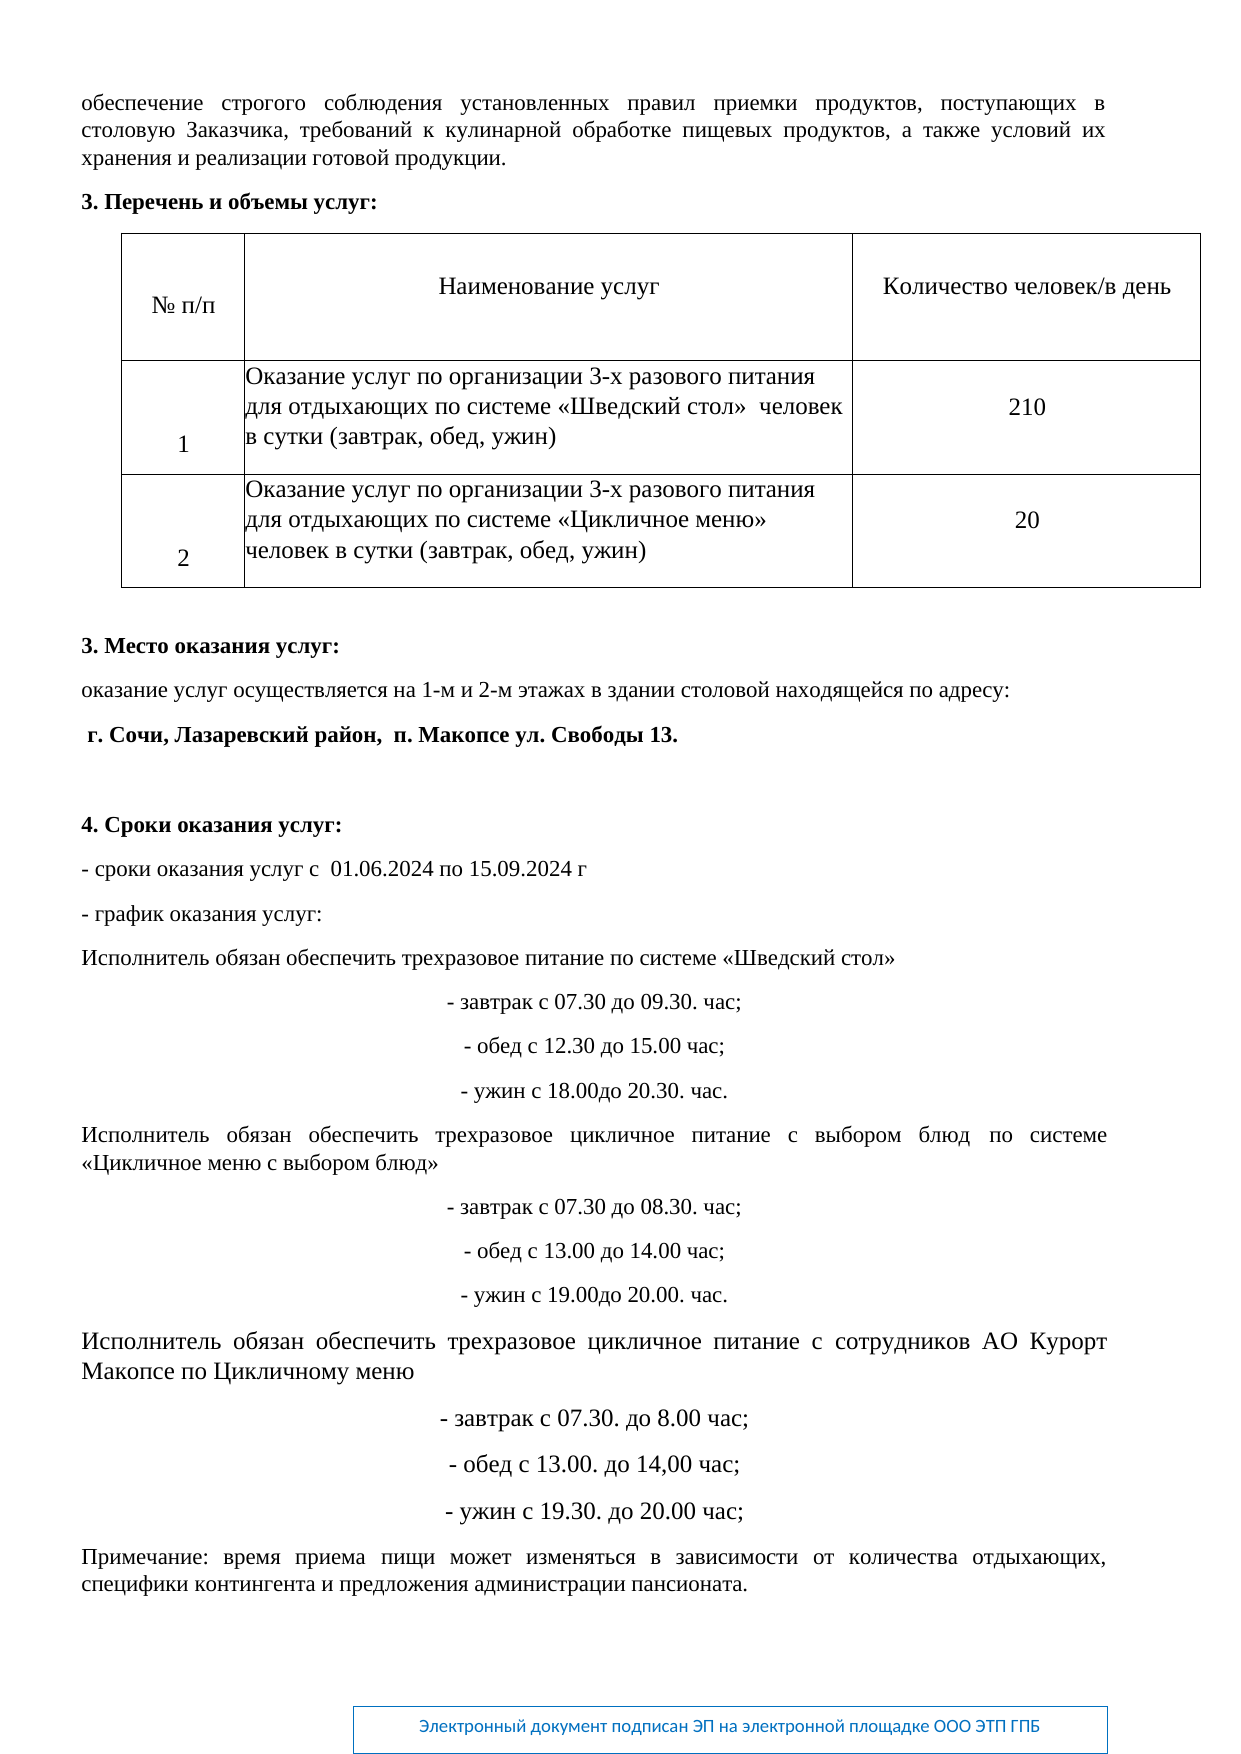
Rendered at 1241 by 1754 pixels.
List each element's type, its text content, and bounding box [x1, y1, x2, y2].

table_cell Оказание услуг по организации 3-х разового питания для отдыхающих по системе «Цикличное меню» человек в сутки (завтрак, обед, ужин) [245, 475, 852, 587]
text - ужин с 18.00до 20.30. час. [81, 1077, 1107, 1103]
text оказание услуг осуществляется на 1-м и 2-м этажах в здании столовой находящейся по адресу: [81, 677, 1107, 703]
table_header Наименование услуг [245, 234, 852, 360]
text - завтрак с 07.30. до 8.00 час; [81, 1403, 1107, 1431]
text - обед с 13.00 до 14.00 час; [81, 1237, 1107, 1263]
text - ужин с 19.00до 20.00. час. [81, 1281, 1107, 1308]
text - обед с 13.00. до 14,00 час; [81, 1449, 1107, 1478]
text Исполнитель обязан обеспечить трехразовое питание по системе «Шведский стол» [81, 944, 1107, 970]
text обеспечение строгого соблюдения установленных правил приемки продуктов, поступающих в столовую Заказчика, требований к кулинарной обработке пищевых продуктов, а также условий их хранения и реализации готовой продукции. [81, 89, 1107, 170]
text - сроки оказания услуг с 01.06.2024 по 15.09.2024 г [81, 855, 1107, 882]
text Исполнитель обязан обеспечить трехразовое цикличное питание с сотрудников АО Курорт Макопсе по Цикличному меню [81, 1326, 1107, 1384]
table_header № п/п [122, 234, 244, 360]
table_cell 1 [122, 361, 244, 473]
text Исполнитель обязан обеспечить трехразовое цикличное питание с выбором блюд по системе «Цикличное меню с выбором блюд» [81, 1121, 1107, 1175]
text - ужин с 19.30. до 20.00 час; [81, 1496, 1107, 1525]
table_header Количество человек/в день [853, 234, 1200, 360]
text Примечание: время приема пищи может изменяться в зависимости от количества отдыхающих, специфики контингента и предложения администрации пансионата. [81, 1543, 1107, 1597]
text - график оказания услуг: [81, 900, 1107, 926]
text г. Сочи, Лазаревский район, п. Макопсе ул. Свободы 13. [81, 721, 1107, 747]
text 3. Перечень и объемы услуг: [81, 188, 1107, 214]
table_cell 20 [853, 475, 1200, 587]
text 4. Сроки оказания услуг: [81, 811, 1107, 837]
text 3. Место оказания услуг: [81, 632, 1107, 659]
table_cell 210 [853, 361, 1200, 473]
text - обед с 12.30 до 15.00 час; [81, 1032, 1107, 1059]
text - завтрак с 07.30 до 09.30. час; [81, 988, 1107, 1014]
table_cell 2 [122, 475, 244, 587]
text - завтрак с 07.30 до 08.30. час; [81, 1193, 1107, 1219]
table_cell Оказание услуг по организации 3-х разового питания для отдыхающих по системе «Шведский стол» человек в сутки (завтрак, обед, ужин) [245, 361, 852, 473]
